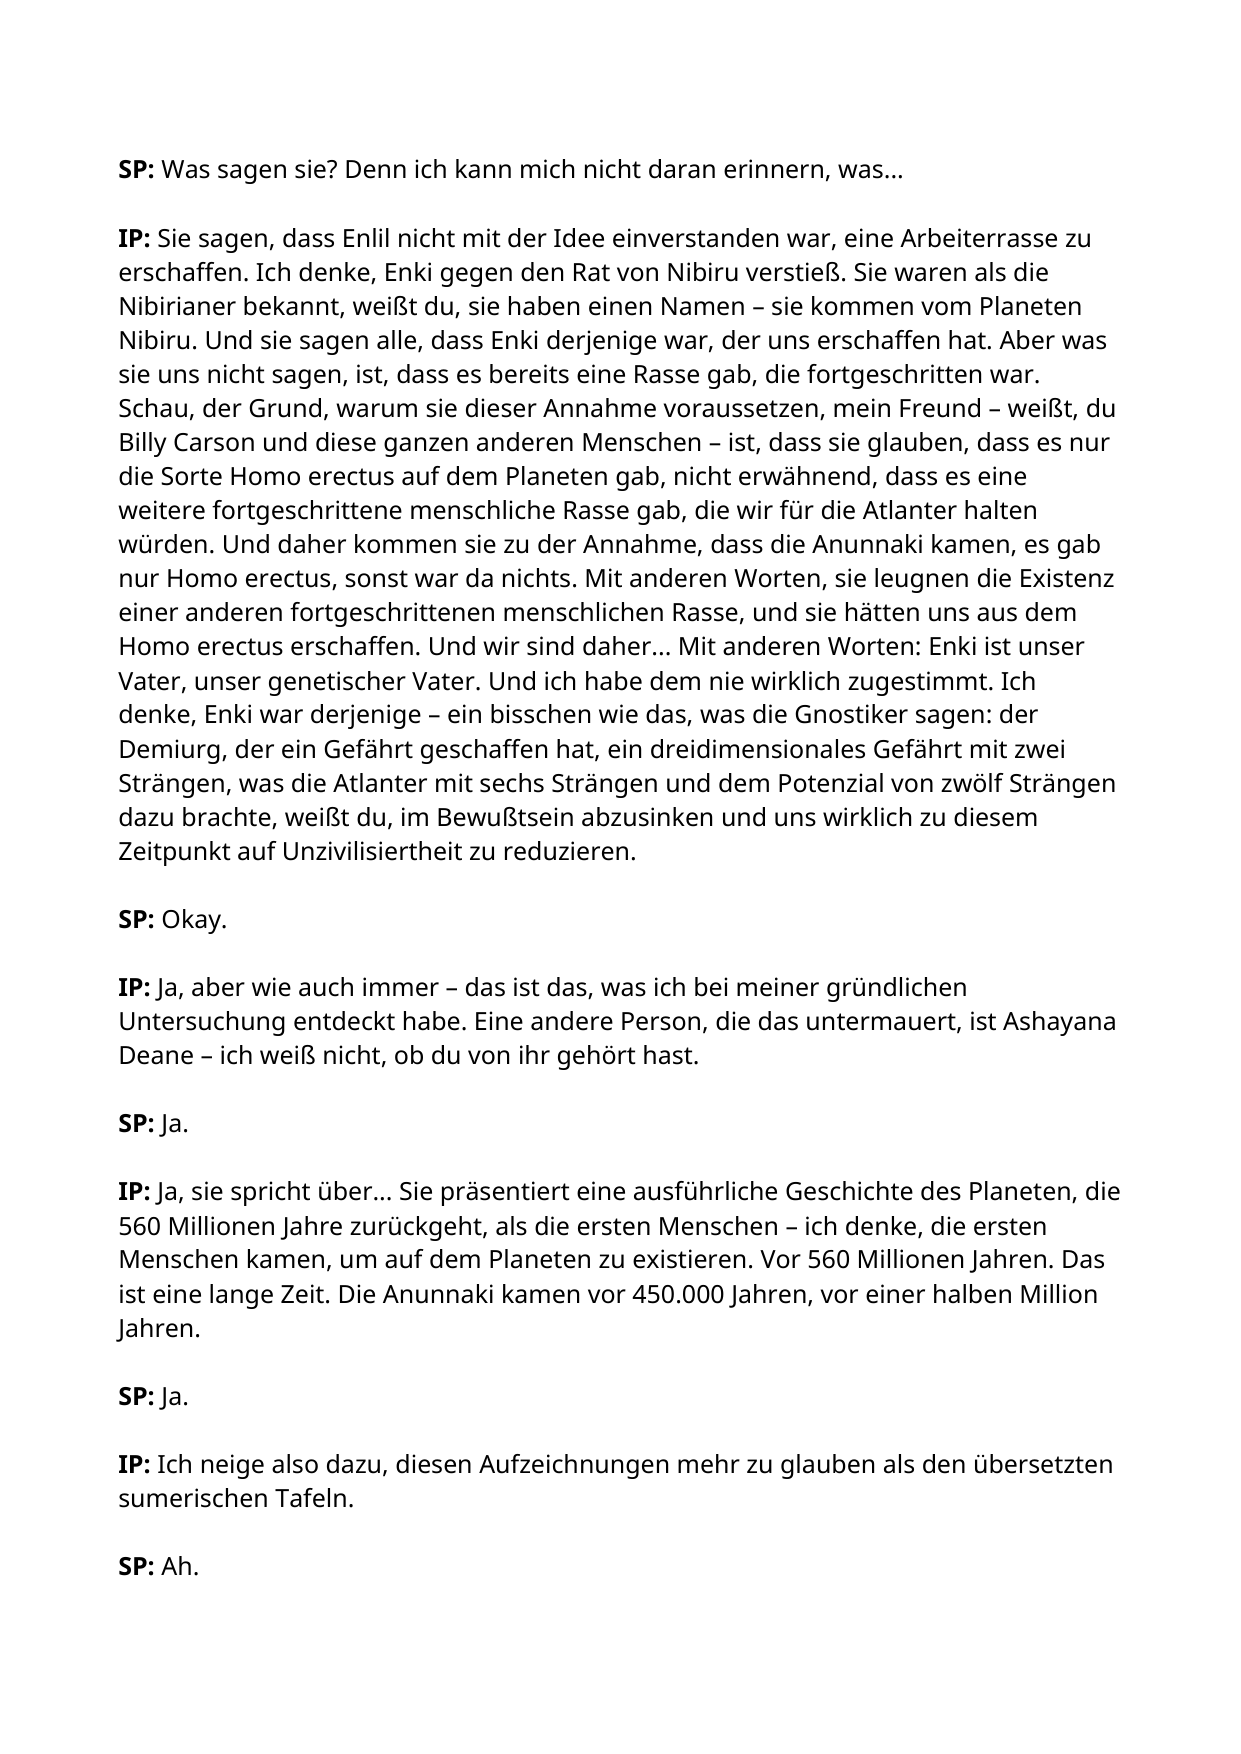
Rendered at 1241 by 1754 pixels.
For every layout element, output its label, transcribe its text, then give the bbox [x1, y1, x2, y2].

text IP: Ja, aber wie auch immer – das ist das, was ich bei meiner gründlichen Untersuchung entdeckt habe. Eine andere Person, die das untermauert, ist Ashayana Deane – ich weiß nicht, ob du von ihr gehört hast. [118, 970, 1122, 1072]
text SP: Okay. [118, 902, 1122, 936]
text IP: Ja, sie spricht über... Sie präsentiert eine ausführliche Geschichte des Planeten, die 560 Millionen Jahre zurückgeht, als die ersten Menschen – ich denke, die ersten Menschen kamen, um auf dem Planeten zu existieren. Vor 560 Millionen Jahren. Das ist eine lange Zeit. Die Anunnaki kamen vor 450.000 Jahren, vor einer halben Million Jahren. [118, 1174, 1122, 1344]
text SP: Ah. [118, 1549, 1122, 1583]
text IP: Ich neige also dazu, diesen Aufzeichnungen mehr zu glauben als den übersetzten sumerischen Tafeln. [118, 1447, 1122, 1515]
text SP: Ja. [118, 1378, 1122, 1412]
text IP: Sie sagen, dass Enlil nicht mit der Idee einverstanden war, eine Arbeiterrasse zu erschaffen. Ich denke, Enki gegen den Rat von Nibiru verstieß. Sie waren als die Nibirianer bekannt, weißt du, sie haben einen Namen – sie kommen vom Planeten Nibiru. Und sie sagen alle, dass Enki derjenige war, der uns erschaffen hat. Aber was sie uns nicht sagen, ist, dass es bereits eine Rasse gab, die fortgeschritten war. Schau, der Grund, warum sie dieser Annahme voraussetzen, mein Freund – weißt, du Billy Carson und diese ganzen anderen Menschen – ist, dass sie glauben, dass es nur die Sorte Homo erectus auf dem Planeten gab, nicht erwähnend, dass es eine weitere fortgeschrittene menschliche Rasse gab, die wir für die Atlanter halten würden. Und daher kommen sie zu der Annahme, dass die Anunnaki kamen, es gab nur Homo erectus, sonst war da nichts. Mit anderen Worten, sie leugnen die Existenz einer anderen fortgeschrittenen menschlichen Rasse, und sie hätten uns aus dem Homo erectus erschaffen. Und wir sind daher... Mit anderen Worten: Enki ist unser Vater, unser genetischer Vater. Und ich habe dem nie wirklich zugestimmt. Ich denke, Enki war derjenige – ein bisschen wie das, was die Gnostiker sagen: der Demiurg, der ein Gefährt geschaffen hat, ein dreidimensionales Gefährt mit zwei Strängen, was die Atlanter mit sechs Strängen und dem Potenzial von zwölf Strängen dazu brachte, weißt du, im Bewußtsein abzusinken und uns wirklich zu diesem Zeitpunkt auf Unzivilisiertheit zu reduzieren. [118, 220, 1122, 867]
text SP: Ja. [118, 1106, 1122, 1140]
text SP: Was sagen sie? Denn ich kann mich nicht daran erinnern, was... [118, 152, 1122, 186]
